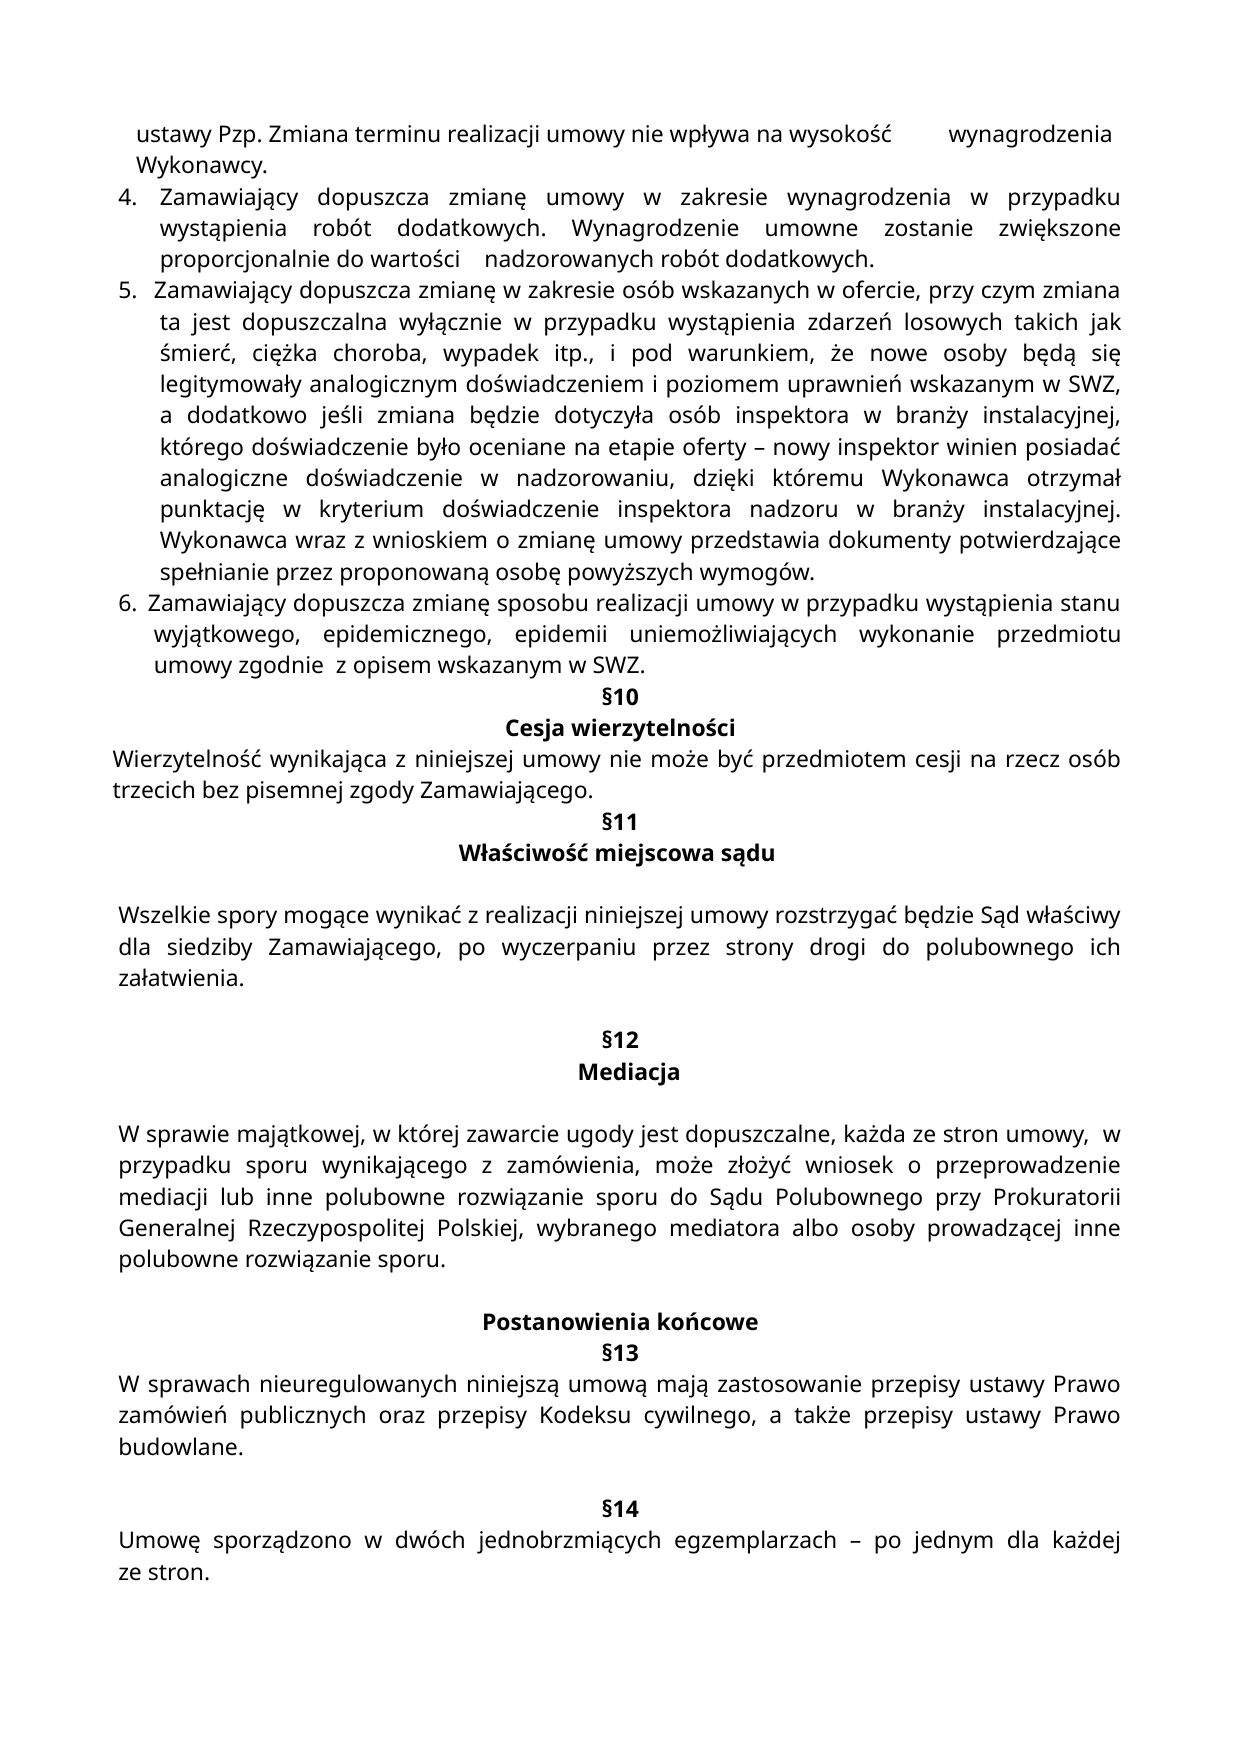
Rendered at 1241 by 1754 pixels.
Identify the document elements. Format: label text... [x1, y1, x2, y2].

list ustawy Pzp. Zmiana terminu realizacji umowy nie wpływa na wysokość wynagrodzenia Wykonawcy. [118, 118, 1122, 181]
list Zamawiający dopuszcza zmianę sposobu realizacji umowy w przypadku wystąpienia stanu wyjątkowego, epidemicznego, epidemii uniemożliwiających wykonanie przedmiotu umowy zgodnie z opisem wskazanym w SWZ. [118, 587, 1122, 681]
list §13 [83, 1337, 1122, 1368]
list W sprawie majątkowej, w której zawarcie ugody jest dopuszczalne, każda ze stron umowy, w przypadku sporu wynikającego z zamówienia, może złożyć wniosek o przeprowadzenie mediacji lub inne polubowne rozwiązanie sporu do Sądu Polubownego przy Prokuratorii Generalnej Rzeczypospolitej Polskiej, wybranego mediatora albo osoby prowadzącej inne polubowne rozwiązanie sporu. [118, 1118, 1122, 1274]
list §10 [112, 681, 1122, 712]
list §11 [83, 806, 1122, 837]
list §14 [118, 1493, 1122, 1524]
list Wierzytelność wynikająca z niniejszej umowy nie może być przedmiotem cesji na rzecz osób trzecich bez pisemnej zgody Zamawiającego. [112, 743, 1122, 806]
list Zamawiający dopuszcza zmianę umowy w zakresie wynagrodzenia w przypadku wystąpienia robót dodatkowych. Wynagrodzenie umowne zostanie zwiększone proporcjonalnie do wartości nadzorowanych robót dodatkowych. [118, 181, 1122, 274]
list §12 [83, 1024, 1122, 1056]
list Postanowienia końcowe [118, 1306, 1122, 1337]
list W sprawach nieuregulowanych niniejszą umową mają zastosowanie przepisy ustawy Prawo zamówień publicznych oraz przepisy Kodeksu cywilnego, a także przepisy ustawy Prawo budowlane. [118, 1368, 1122, 1462]
list Zamawiający dopuszcza zmianę w zakresie osób wskazanych w ofercie, przy czym zmiana ta jest dopuszczalna wyłącznie w przypadku wystąpienia zdarzeń losowych takich jak śmierć, ciężka choroba, wypadek itp., i pod warunkiem, że nowe osoby będą się legitymowały analogicznym doświadczeniem i poziomem uprawnień wskazanym w SWZ, a dodatkowo jeśli zmiana będzie dotyczyła osób inspektora w branży instalacyjnej, którego doświadczenie było oceniane na etapie oferty – nowy inspektor winien posiadać analogiczne doświadczenie w nadzorowaniu, dzięki któremu Wykonawca otrzymał punktację w kryterium doświadczenie inspektora nadzoru w branży instalacyjnej. Wykonawca wraz z wnioskiem o zmianę umowy przedstawia dokumenty potwierdzające spełnianie przez proponowaną osobę powyższych wymogów. [118, 274, 1122, 587]
list Wszelkie spory mogące wynikać z realizacji niniejszej umowy rozstrzygać będzie Sąd właściwy dla siedziby Zamawiającego, po wyczerpaniu przez strony drogi do polubownego ich załatwienia. [118, 899, 1122, 993]
list Właściwość miejscowa sądu [112, 837, 1122, 868]
list Mediacja [112, 1056, 1122, 1087]
list Cesja wierzytelności [83, 712, 1122, 743]
list Umowę sporządzono w dwóch jednobrzmiących egzemplarzach – po jednym dla każdej ze stron. [118, 1524, 1122, 1587]
